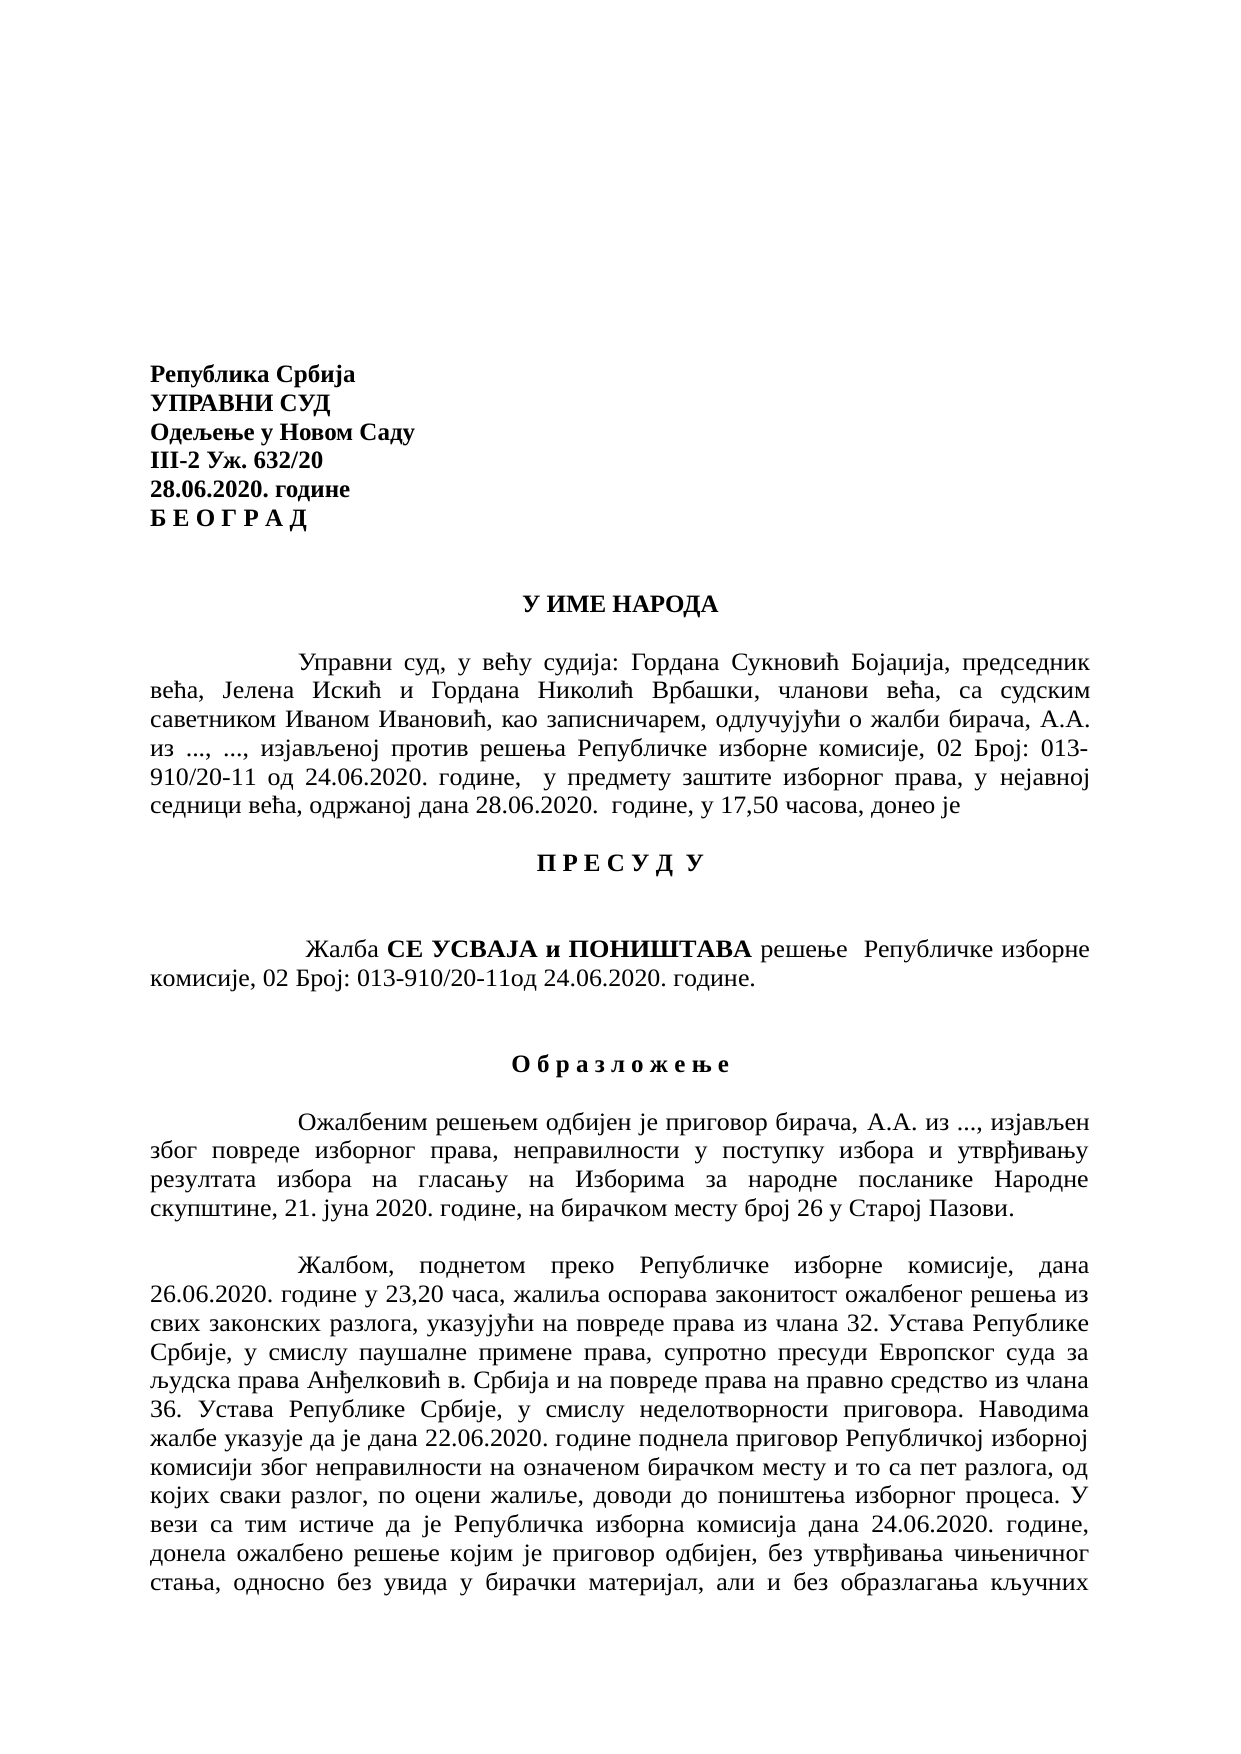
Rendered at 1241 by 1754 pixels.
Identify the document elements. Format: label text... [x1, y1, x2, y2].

text Ожалбеним решењем одбијен је приговор бирача, А.А. из ..., изјављен због повреде изборног права, неправилности у поступку избора и утврђивању резултата избора на гласању на Изборима за народне посланике Народне скупштине, 21. јуна 2020. године, на бирачком месту број 26 у Старој Пазови. [150, 1107, 1090, 1222]
text Управни суд, у већу судија: Гордана Сукновић Бојаџија, председник већа, Јелена Искић и Гордана Николић Врбашки, чланови већа, са судским саветником Иваном Ивановић, као записничарем, oдлучујући о жалби бирача, А.А. из ..., ..., изјављеној против решења Републичке изборне комисије, 02 Број: 013-910/20-11 од 24.06.2020. године, у предмету заштите изборног права, у нејавној седници већа, одржаној дана 28.06.2020. године, у 17,50 часова, донео је [150, 647, 1090, 819]
text Одељење у Новом Саду [150, 417, 1090, 445]
text Република Србија [150, 148, 1090, 388]
text Б Е О Г Р А Д [150, 503, 1090, 532]
text У ИМЕ НАРОДА [150, 589, 1090, 618]
text О б р а з л о ж е њ е [150, 1049, 1090, 1078]
text Жалба СЕ УСВАЈА и ПОНИШТАВА решење Републичке изборне комисије, 02 Број: 013-910/20-11од 24.06.2020. године. [150, 934, 1090, 992]
text Жалбом, поднетом преко Републичке изборне комисије, дана 26.06.2020. године у 23,20 часа, жалиља оспорава законитост ожалбеног решења из свих законских разлога, указујући на повреде права из члана 32. Устава Републике Србије, у смислу паушалне примене права, супротно пресуди Европског суда за људска права Анђелковић в. Србија и на повреде права на правно средство из члана 36. Устава Републике Србије, у смислу неделотворности приговора. Наводима жалбе указује да је дана 22.06.2020. године поднела приговор Републичкој изборној комисији због неправилности на означеном бирачком месту и то са пет разлога, од којих сваки разлог, по оцени жалиље, доводи до поништења изборног процеса. У вези са тим истиче да је Републичка изборна комисија дана 24.06.2020. године, донела ожалбено решење којим је приговор одбијен, без утврђивања чињеничног стања, односно без увида у бирачки материјал, али и без образлагања кључних [150, 1250, 1090, 1595]
text П Р Е С У Д У [150, 848, 1090, 877]
text III-2 Уж. 632/20 [150, 445, 1090, 474]
text УПРАВНИ СУД [150, 388, 1090, 417]
text 28.06.2020. године [150, 474, 1090, 503]
